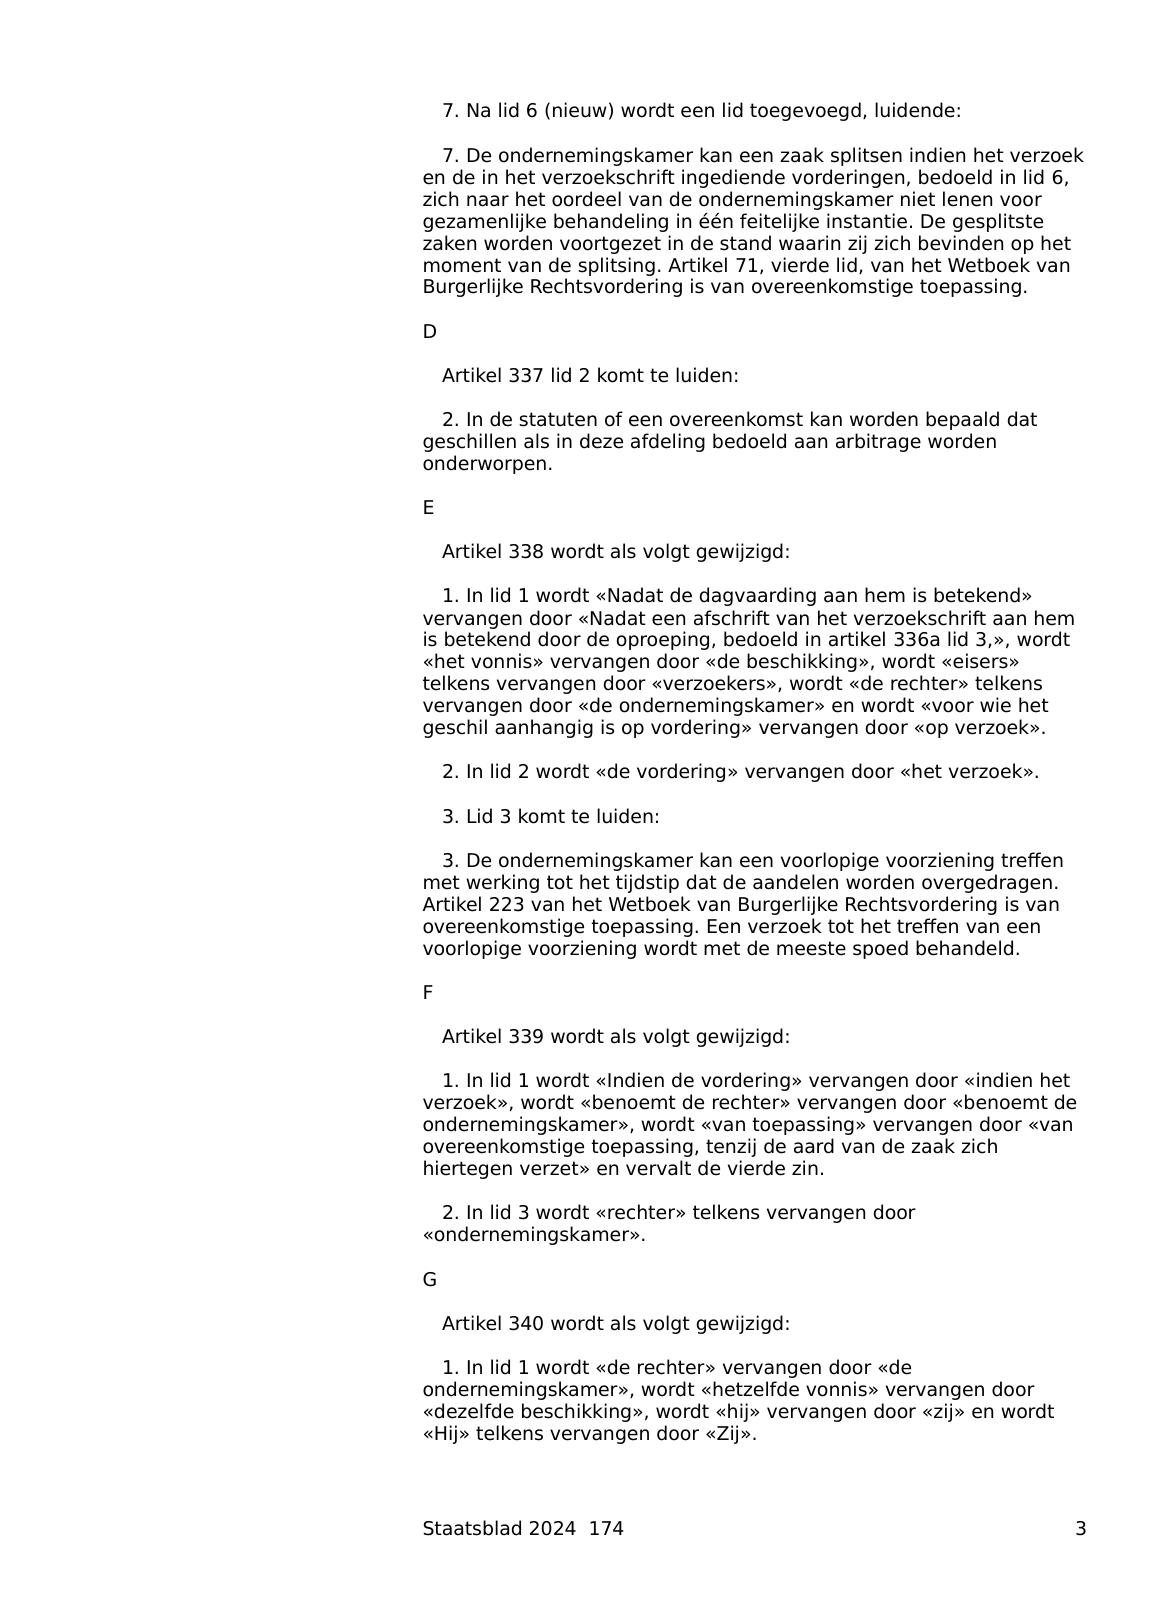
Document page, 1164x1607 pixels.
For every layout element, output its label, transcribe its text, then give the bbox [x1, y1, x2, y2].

text 2. In lid 3 wordt «rechter» telkens vervangen door «ondernemingskamer». [422, 1202, 1087, 1246]
text Artikel 337 lid 2 komt te luiden: [422, 365, 1087, 387]
text G [422, 1268, 1087, 1290]
text 1. In lid 1 wordt «Nadat de dagvaarding aan hem is betekend» vervangen door «Nadat een afschrift van het verzoekschrift aan hem is betekend door de oproeping, bedoeld in artikel 336a lid 3,», wordt «het vonnis» vervangen door «de beschikking», wordt «eisers» telkens vervangen door «verzoekers», wordt «de rechter» telkens vervangen door «de ondernemingskamer» en wordt «voor wie het geschil aanhangig is op vordering» vervangen door «op verzoek». [422, 585, 1087, 739]
text 7. De ondernemingskamer kan een zaak splitsen indien het verzoek en de in het verzoekschrift ingediende vorderingen, bedoeld in lid 6, zich naar het oordeel van de ondernemingskamer niet lenen voor gezamenlijke behandeling in één feitelijke instantie. De gesplitste zaken worden voortgezet in de stand waarin zij zich bevinden op het moment van de splitsing. Artikel 71, vierde lid, van het Wetboek van Burgerlijke Rechtsvordering is van overeenkomstige toepassing. [422, 144, 1087, 298]
text E [422, 497, 1087, 519]
text 2. In de statuten of een overeenkomst kan worden bepaald dat geschillen als in deze afdeling bedoeld aan arbitrage worden onderworpen. [422, 409, 1087, 475]
text Artikel 338 wordt als volgt gewijzigd: [422, 541, 1087, 563]
text 3. De ondernemingskamer kan een voorlopige voorziening treffen met werking tot het tijdstip dat de aandelen worden overgedragen. Artikel 223 van het Wetboek van Burgerlijke Rechtsvordering is van overeenkomstige toepassing. Een verzoek tot het treffen van een voorlopige voorziening wordt met de meeste spoed behandeld. [422, 850, 1087, 960]
text 1. In lid 1 wordt «de rechter» vervangen door «de ondernemingskamer», wordt «hetzelfde vonnis» vervangen door «dezelfde beschikking», wordt «hij» vervangen door «zij» en wordt «Hij» telkens vervangen door «Zij». [422, 1357, 1087, 1445]
text 3. Lid 3 komt te luiden: [422, 806, 1087, 828]
text F [422, 982, 1087, 1004]
text Artikel 340 wordt als volgt gewijzigd: [422, 1313, 1087, 1334]
text Artikel 339 wordt als volgt gewijzigd: [422, 1026, 1087, 1048]
text D [422, 321, 1087, 343]
text 2. In lid 2 wordt «de vordering» vervangen door «het verzoek». [422, 761, 1087, 783]
text 1. In lid 1 wordt «Indien de vordering» vervangen door «indien het verzoek», wordt «benoemt de rechter» vervangen door «benoemt de ondernemingskamer», wordt «van toepassing» vervangen door «van overeenkomstige toepassing, tenzij de aard van de zaak zich hiertegen verzet» en vervalt de vierde zin. [422, 1070, 1087, 1180]
text 7. Na lid 6 (nieuw) wordt een lid toegevoegd, luidende: [422, 100, 1087, 122]
